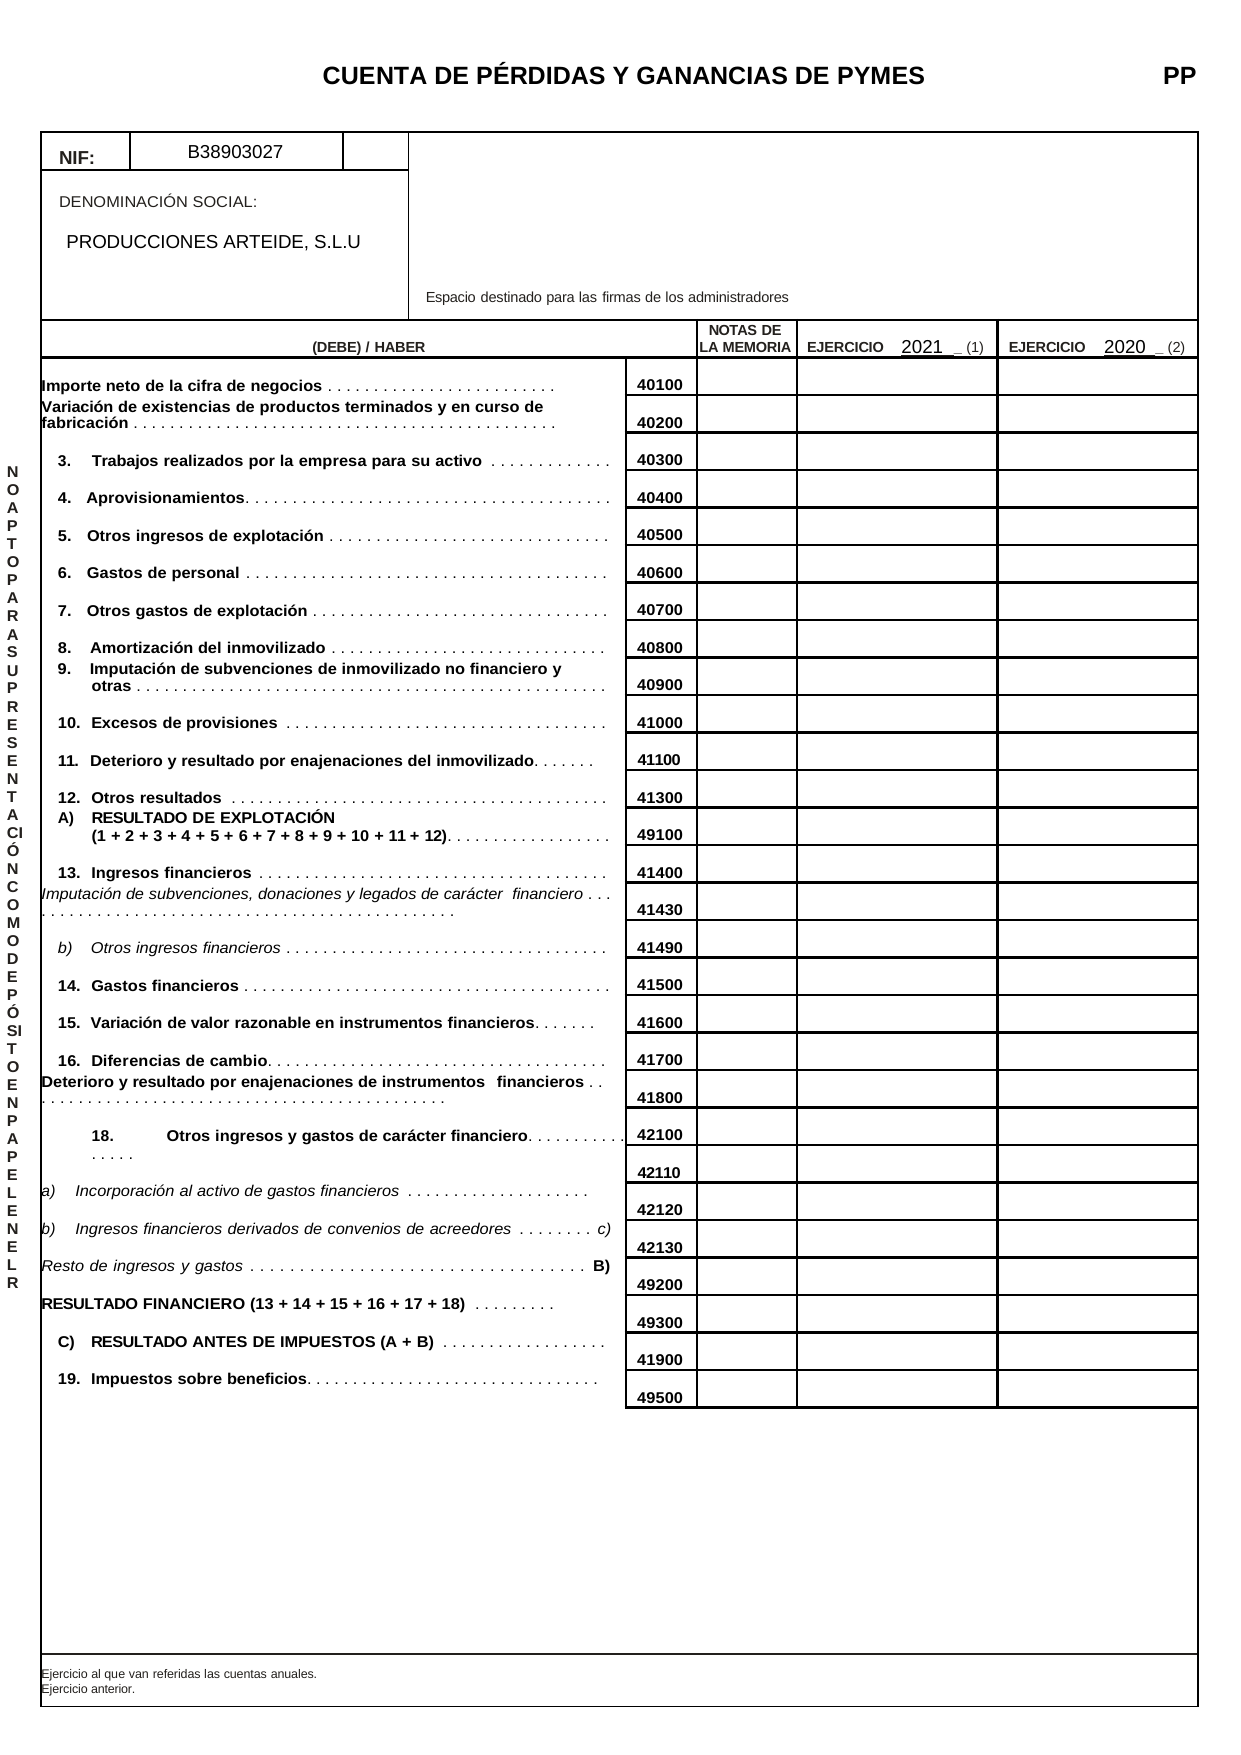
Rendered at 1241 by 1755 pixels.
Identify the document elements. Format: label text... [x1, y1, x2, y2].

table_cell [999, 1071, 1197, 1106]
table_cell 41400 [627, 846, 696, 881]
table_cell [798, 396, 996, 431]
table_cell [999, 1034, 1197, 1069]
table_cell [798, 1334, 996, 1369]
table_cell [798, 434, 996, 469]
table_cell 40100 [627, 359, 696, 394]
table_cell [698, 621, 796, 656]
table_cell [698, 546, 796, 581]
table_cell Importe neto de la cifra de negocios . . . . . . . . . . . . . . . . . . . . . . . . . Variación de existencias de productos terminados y en curso de fabricación . . . . . . . . . . . . . . . . . . . . . . . . . . . . . . . . . . . . . . . . . . . . . . Trabajos realizados por la empresa para su activo . . . . . . . . . . . . . 4. Aprovisionamientos. . . . . . . . . . . . . . . . . . . . . . . . . . . . . . . . . . . . . . . 5. Otros ingresos de explotación . . . . . . . . . . . . . . . . . . . . . . . . . . . . . . 6. Gastos de personal . . . . . . . . . . . . . . . . . . . . . . . . . . . . . . . . . . . . . . . 7. Otros gastos de explotación . . . . . . . . . . . . . . . . . . . . . . . . . . . . . . . . 8. Amortización del inmovilizado . . . . . . . . . . . . . . . . . . . . . . . . . . . . . . 9. Imputación de subvenciones de inmovilizado no financiero y otras . . . . . . . . . . . . . . . . . . . . . . . . . . . . . . . . . . . . . . . . . . . . . . . . . . . 10. Excesos de provisiones . . . . . . . . . . . . . . . . . . . . . . . . . . . . . . . . . . . 11. Deterioro y resultado por enajenaciones del inmovilizado. . . . . . . 12. Otros resultados . . . . . . . . . . . . . . . . . . . . . . . . . . . . . . . . . . . . . . . . . RESULTADO DE EXPLOTACIÓN (1 + 2 + 3 + 4 + 5 + 6 + 7 + 8 + 9 + 10 + 11 + 12). . . . . . . . . . . . . . . . . . 13. Ingresos financieros . . . . . . . . . . . . . . . . . . . . . . . . . . . . . . . . . . . . . . Imputación de subvenciones, donaciones y legados de carácter financiero . . . . . . . . . . . . . . . . . . . . . . . . . . . . . . . . . . . . . . . . . . . . . . . . b) Otros ingresos financieros . . . . . . . . . . . . . . . . . . . . . . . . . . . . . . . . . . . 14. Gastos financieros . . . . . . . . . . . . . . . . . . . . . . . . . . . . . . . . . . . . . . . . 15. Variación de valor razonable en instrumentos financieros. . . . . . . 16. Diferencias de cambio. . . . . . . . . . . . . . . . . . . . . . . . . . . . . . . . . . . . . Deterioro y resultado por enajenaciones de instrumentos financieros . . . . . . . . . . . . . . . . . . . . . . . . . . . . . . . . . . . . . . . . . . . . . . Otros ingresos y gastos de carácter financiero. . . . . . . . . . . . . . . . Incorporación al activo de gastos financieros . . . . . . . . . . . . . . . . . . . . Ingresos financieros derivados de convenios de acreedores . . . . . . . . c) Resto de ingresos y gastos . . . . . . . . . . . . . . . . . . . . . . . . . . . . . . . . . . B) RESULTADO FINANCIERO (13 + 14 + 15 + 16 + 17 + 18) . . . . . . . . . C) RESULTADO ANTES DE IMPUESTOS (A + B) . . . . . . . . . . . . . . . . . . 19. Impuestos sobre beneficios. . . . . . . . . . . . . . . . . . . . . . . . . . . . . . . . D) RESULTADO DEL EJERCICIO (C + 19) . . . . . . . . . . . . . . . . . . . . . . . . [42, 359, 625, 1406]
table_cell [999, 809, 1197, 844]
table_cell [698, 396, 796, 431]
table_cell Ejercicio al que van referidas las cuentas anuales. Ejercicio anterior. [42, 1655, 1197, 1706]
table_cell 40400 [627, 471, 696, 506]
table_cell [999, 434, 1197, 469]
table_cell 49300 [627, 1296, 696, 1331]
table_cell [698, 959, 796, 994]
table_cell [798, 1109, 996, 1144]
table_cell [999, 359, 1197, 394]
table_cell 42100 [627, 1109, 696, 1144]
table_cell [798, 1371, 996, 1406]
table_cell 41000 [627, 696, 696, 731]
table_cell [698, 584, 796, 619]
table_cell [999, 1146, 1197, 1181]
table_cell [698, 1184, 796, 1219]
table_cell [999, 1296, 1197, 1331]
table_cell 40700 [627, 584, 696, 619]
table_cell [999, 509, 1197, 544]
table_cell [698, 1221, 796, 1256]
table_cell [698, 359, 796, 394]
table_cell [999, 996, 1197, 1031]
table_cell [798, 809, 996, 844]
table_cell [999, 1221, 1197, 1256]
table_cell [999, 1259, 1197, 1294]
table_cell [798, 1221, 996, 1256]
table_cell [698, 1034, 796, 1069]
table_cell [698, 1259, 796, 1294]
table_cell 41500 [627, 959, 696, 994]
table_cell [798, 584, 996, 619]
table_cell [798, 771, 996, 806]
table_cell 42130 [627, 1221, 696, 1256]
table_cell [698, 1146, 796, 1181]
table_cell [798, 1146, 996, 1181]
table_cell 49500 [627, 1371, 696, 1406]
table_cell [999, 959, 1197, 994]
table_cell [999, 771, 1197, 806]
table_cell 42110 [627, 1146, 696, 1181]
table_cell [999, 884, 1197, 919]
table_cell [798, 546, 996, 581]
table_cell [698, 771, 796, 806]
table_cell 40600 [627, 546, 696, 581]
table_cell 41430 [627, 884, 696, 919]
table_cell [798, 846, 996, 881]
table_cell [999, 696, 1197, 731]
table_cell [798, 734, 996, 769]
table_cell [698, 884, 796, 919]
table_cell [698, 809, 796, 844]
table_cell [798, 996, 996, 1031]
table_cell [698, 696, 796, 731]
table_cell [798, 659, 996, 694]
table_cell [999, 621, 1197, 656]
table_cell [798, 1259, 996, 1294]
table_cell [999, 1109, 1197, 1144]
table_header NIF: [42, 133, 129, 169]
table_cell 49100 [627, 809, 696, 844]
table_cell 41800 [627, 1071, 696, 1106]
table_header [344, 133, 408, 169]
table_cell [999, 921, 1197, 956]
table_cell [999, 546, 1197, 581]
table_cell [798, 921, 996, 956]
table_header Espacio destinado para las firmas de los administradores [409, 133, 1197, 319]
table_cell [798, 471, 996, 506]
table_cell [42, 1406, 1197, 1653]
table_cell [698, 1371, 796, 1406]
table_cell [999, 584, 1197, 619]
table_cell 41700 [627, 1034, 696, 1069]
table_cell [698, 509, 796, 544]
table_cell (DEBE) / HABER [42, 321, 696, 356]
table_cell 41900 [627, 1334, 696, 1369]
table_cell [698, 996, 796, 1031]
table_cell 40200 [627, 396, 696, 431]
table_cell 42120 [627, 1184, 696, 1219]
table_cell [999, 471, 1197, 506]
table_cell [999, 734, 1197, 769]
table_cell [698, 1334, 796, 1369]
table_cell [798, 359, 996, 394]
text CUENTA DE PÉRDIDAS Y GANANCIAS DE PYMES PP [322, 61, 1241, 90]
table_cell [698, 434, 796, 469]
table_cell [698, 846, 796, 881]
table_cell EJERCICIO 2020 _ (2) [999, 321, 1197, 356]
table_cell 40800 [627, 621, 696, 656]
table_cell [698, 1109, 796, 1144]
table_cell [798, 1034, 996, 1069]
table_cell 41490 [627, 921, 696, 956]
table_cell [798, 509, 996, 544]
table_cell 40500 [627, 509, 696, 544]
table_cell 40900 [627, 659, 696, 694]
table_cell [999, 846, 1197, 881]
table_cell [698, 1296, 796, 1331]
table_cell [798, 696, 996, 731]
table_cell [798, 959, 996, 994]
table_cell [999, 1184, 1197, 1219]
table_cell [798, 1071, 996, 1106]
table_cell 49200 [627, 1259, 696, 1294]
table_cell [798, 884, 996, 919]
table_cell [999, 396, 1197, 431]
table_cell DENOMINACIÓN SOCIAL: PRODUCCIONES ARTEIDE, S.L.U [42, 171, 408, 319]
table_cell [999, 1371, 1197, 1406]
table_cell [698, 1071, 796, 1106]
text NO APTO PARA SU PRESENTACIÓN COMO DEPÓSITO EN PAPEL EN EL REGISTRO MERCANTIL [7, 463, 25, 1291]
table_cell [698, 734, 796, 769]
table_cell EJERCICIO 2021 _ (1) [798, 321, 996, 356]
table_header B38903027 [131, 133, 342, 169]
table_cell [798, 621, 996, 656]
table_cell [698, 921, 796, 956]
table_cell [798, 1184, 996, 1219]
table_cell NOTAS DE LA MEMORIA [698, 321, 796, 356]
table_cell 41100 [627, 734, 696, 769]
table_cell [698, 659, 796, 694]
table_cell [999, 659, 1197, 694]
table_cell [798, 1296, 996, 1331]
table_cell 41600 [627, 996, 696, 1031]
table_cell [698, 471, 796, 506]
table_cell [999, 1334, 1197, 1369]
table_cell 40300 [627, 434, 696, 469]
table_cell 41300 [627, 771, 696, 806]
